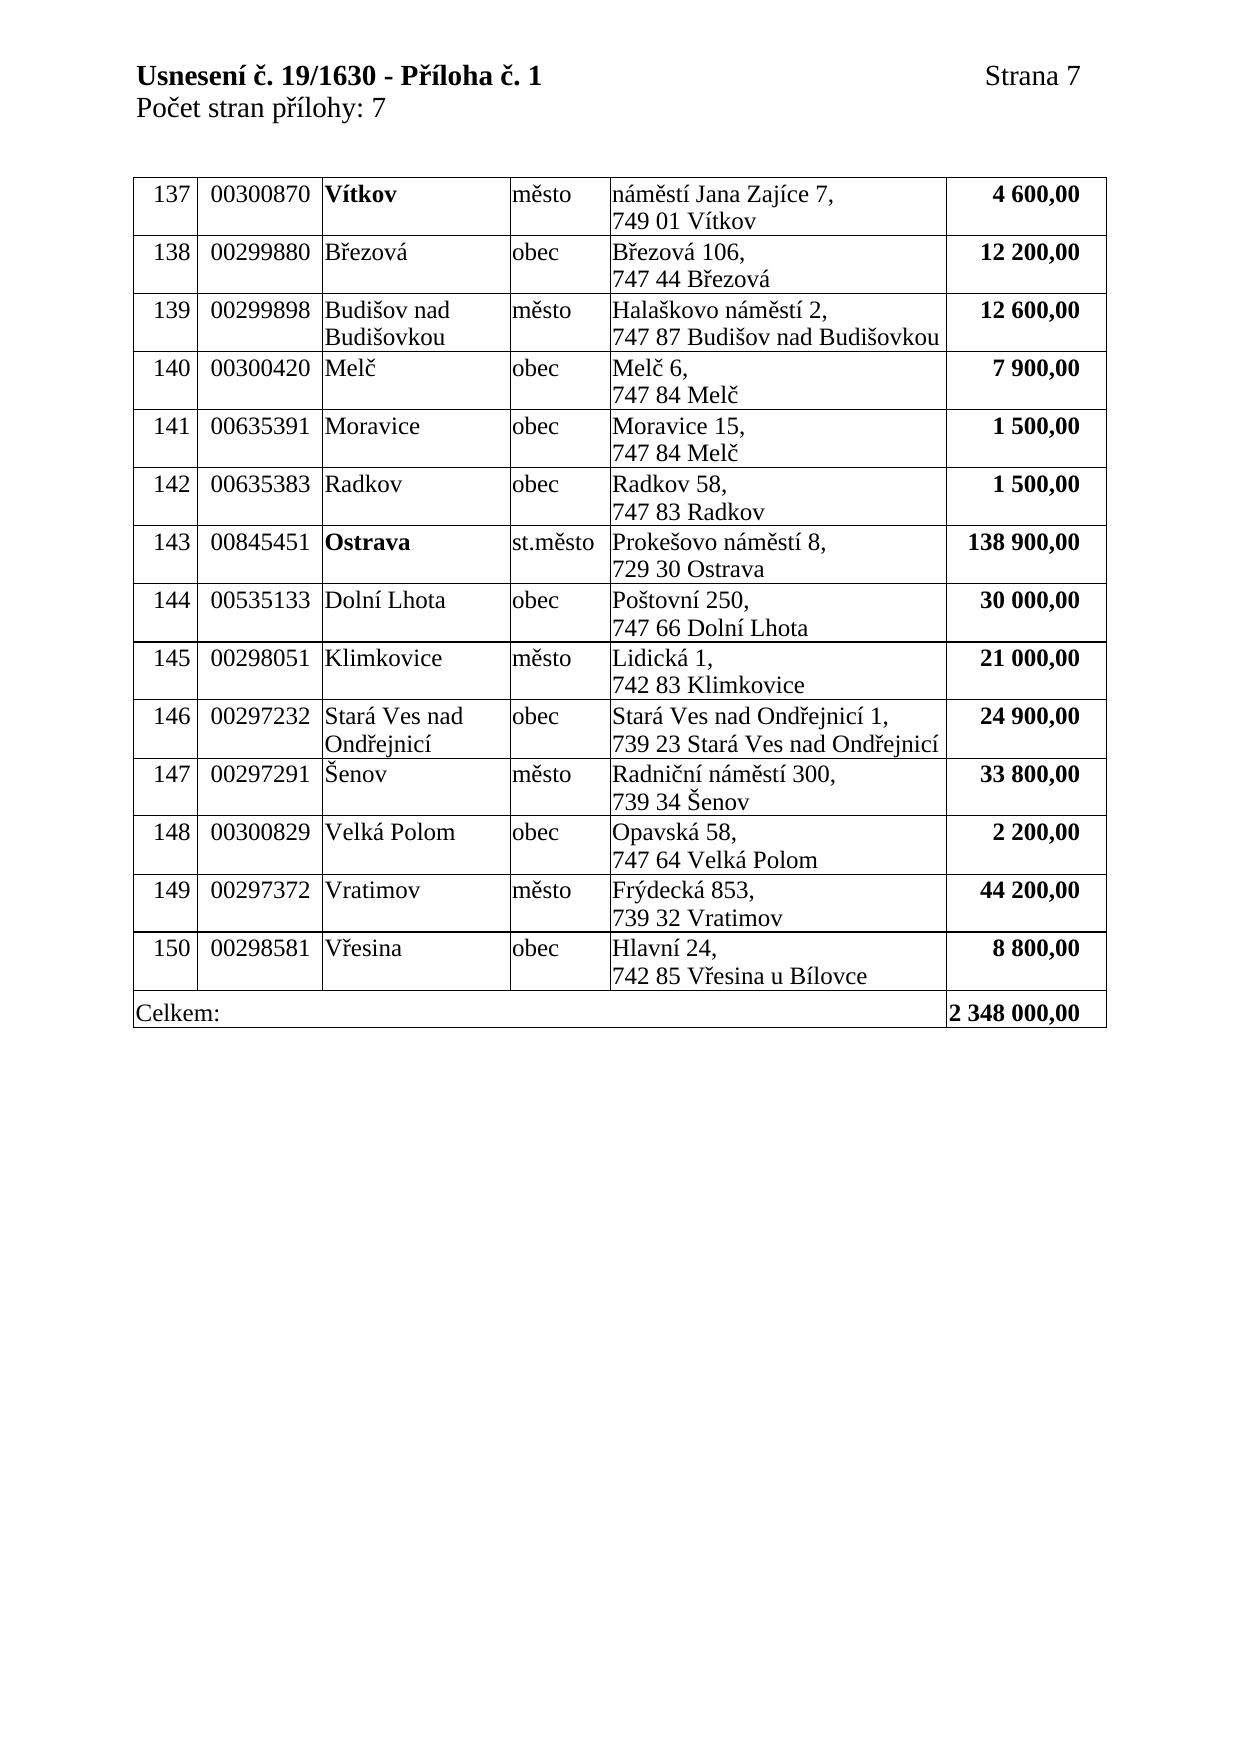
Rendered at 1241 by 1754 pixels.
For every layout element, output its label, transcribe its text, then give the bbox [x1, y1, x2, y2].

table_cell obec [511, 410, 610, 467]
table_cell 00297291 [198, 759, 322, 815]
table_cell 145 [134, 643, 197, 699]
table_cell 148 [134, 816, 197, 873]
table_cell 150 [134, 933, 197, 989]
table_cell 1 500,00 [947, 410, 1106, 467]
table_cell 8 800,00 [947, 933, 1106, 989]
table_cell 142 [134, 468, 197, 525]
table_cell 00297232 [198, 700, 322, 757]
table_cell 143 [134, 526, 197, 583]
table_cell 137 [134, 178, 197, 235]
table_cell Vratimov [323, 875, 510, 931]
table_cell Velká Polom [323, 816, 510, 873]
table_cell Halaškovo náměstí 2, 747 87 Budišov nad Budišovkou [611, 294, 946, 351]
table_cell Prokešovo náměstí 8, 729 30 Ostrava [611, 526, 946, 583]
table_cell 00635383 [198, 468, 322, 525]
table_cell Moravice [323, 410, 510, 467]
table_cell 44 200,00 [947, 875, 1106, 931]
table_cell 00299880 [198, 236, 322, 293]
table_cell 00299898 [198, 294, 322, 351]
table_cell 7 900,00 [947, 352, 1106, 409]
table_cell Budišov nad Budišovkou [323, 294, 510, 351]
table_cell 12 600,00 [947, 294, 1106, 351]
table_cell náměstí Jana Zajíce 7, 749 01 Vítkov [611, 178, 946, 235]
table_cell 2 348 000,00 [947, 991, 1106, 1027]
table_cell Radkov [323, 468, 510, 525]
table_cell 140 [134, 352, 197, 409]
table_cell 2 200,00 [947, 816, 1106, 873]
table_cell 00300829 [198, 816, 322, 873]
table_cell 149 [134, 875, 197, 931]
table_cell 00635391 [198, 410, 322, 467]
table_cell 00298581 [198, 933, 322, 989]
table_cell Ostrava [323, 526, 510, 583]
table_cell Hlavní 24, 742 85 Vřesina u Bílovce [611, 933, 946, 989]
table_cell město [511, 643, 610, 699]
table_cell Klimkovice [323, 643, 510, 699]
table_cell obec [511, 584, 610, 641]
table_cell 147 [134, 759, 197, 815]
table_cell Opavská 58, 747 64 Velká Polom [611, 816, 946, 873]
table_cell město [511, 875, 610, 931]
table_cell 138 [134, 236, 197, 293]
table_cell obec [511, 468, 610, 525]
table_cell 139 [134, 294, 197, 351]
table_cell město [511, 178, 610, 235]
table_cell 4 600,00 [947, 178, 1106, 235]
table_cell Dolní Lhota [323, 584, 510, 641]
table_cell 21 000,00 [947, 643, 1106, 699]
table_cell Šenov [323, 759, 510, 815]
table_cell Melč [323, 352, 510, 409]
table_cell 30 000,00 [947, 584, 1106, 641]
table_cell Melč 6, 747 84 Melč [611, 352, 946, 409]
table_cell 00300420 [198, 352, 322, 409]
table_cell 33 800,00 [947, 759, 1106, 815]
table_cell Frýdecká 853, 739 32 Vratimov [611, 875, 946, 931]
table_cell město [511, 759, 610, 815]
table_cell Stará Ves nad Ondřejnicí [323, 700, 510, 757]
table_cell Radkov 58, 747 83 Radkov [611, 468, 946, 525]
table_cell Březová 106, 747 44 Březová [611, 236, 946, 293]
table_cell 00300870 [198, 178, 322, 235]
table_cell obec [511, 933, 610, 989]
table_cell Stará Ves nad Ondřejnicí 1, 739 23 Stará Ves nad Ondřejnicí [611, 700, 946, 757]
table_cell st.město [511, 526, 610, 583]
table_cell 00845451 [198, 526, 322, 583]
table_cell 141 [134, 410, 197, 467]
table_cell 24 900,00 [947, 700, 1106, 757]
table_cell obec [511, 700, 610, 757]
table_cell město [511, 294, 610, 351]
table_cell 144 [134, 584, 197, 641]
table_cell 146 [134, 700, 197, 757]
table_cell Vítkov [323, 178, 510, 235]
table_cell Radniční náměstí 300, 739 34 Šenov [611, 759, 946, 815]
table_cell 00298051 [198, 643, 322, 699]
table_cell 00535133 [198, 584, 322, 641]
table_cell 1 500,00 [947, 468, 1106, 525]
table_cell Poštovní 250, 747 66 Dolní Lhota [611, 584, 946, 641]
table_cell Lidická 1, 742 83 Klimkovice [611, 643, 946, 699]
table_cell Březová [323, 236, 510, 293]
table_cell obec [511, 352, 610, 409]
table_cell obec [511, 236, 610, 293]
table_cell 00297372 [198, 875, 322, 931]
table_cell Moravice 15, 747 84 Melč [611, 410, 946, 467]
table_cell 12 200,00 [947, 236, 1106, 293]
table_cell Vřesina [323, 933, 510, 989]
table_cell obec [511, 816, 610, 873]
table_cell Celkem: [134, 991, 946, 1027]
table_cell 138 900,00 [947, 526, 1106, 583]
